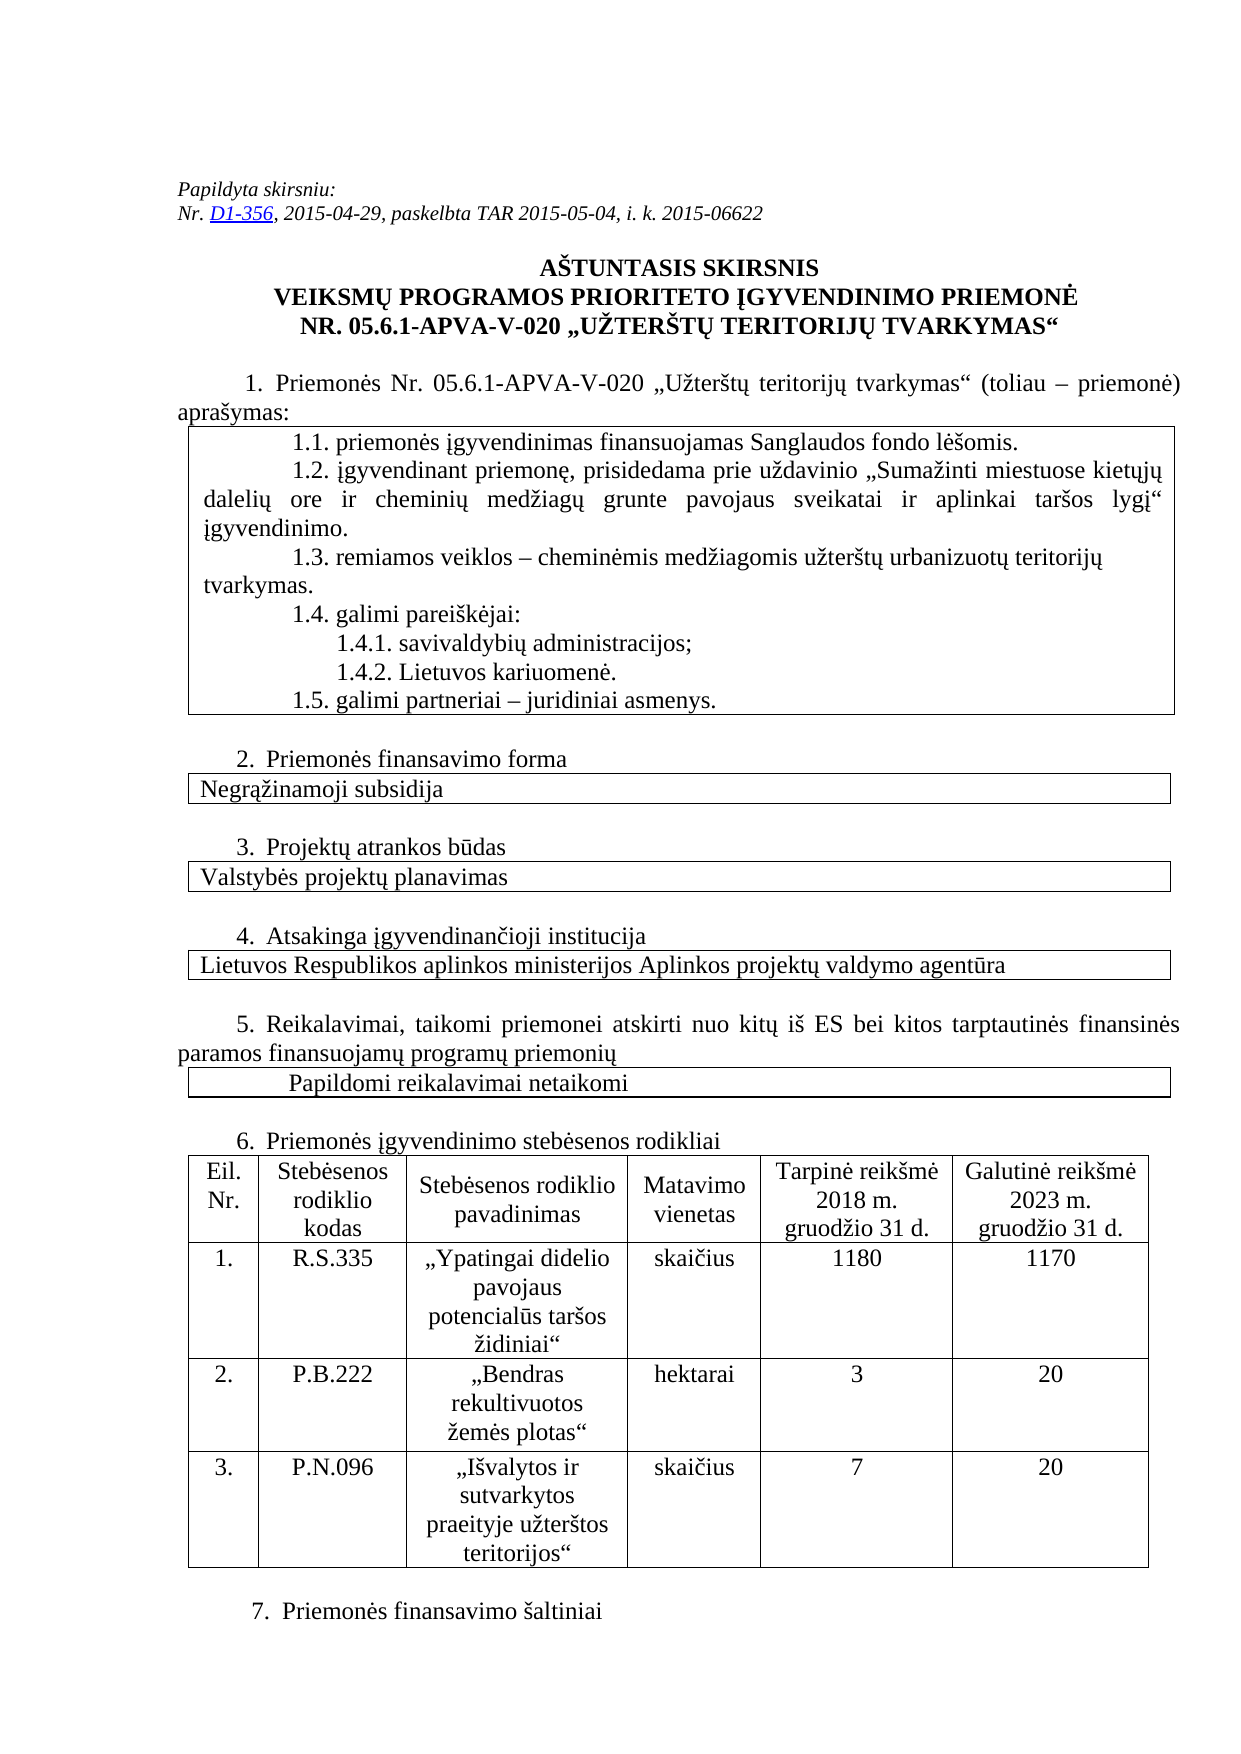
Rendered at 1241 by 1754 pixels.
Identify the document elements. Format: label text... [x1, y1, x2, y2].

table_cell 20 [953, 1359, 1148, 1451]
text Papildyta skirsniu: [177, 176, 1181, 201]
table_header Papildomi reikalavimai netaikomi [189, 1068, 1170, 1096]
table_cell „Ypatingai didelio pavojaus potencialūs taršos židiniai“ [407, 1243, 627, 1358]
text Nr. D1-356, 2015-04-29, paskelbta TAR 2015-05-04, i. k. 2015-06622 [177, 201, 1181, 224]
table_header Valstybės projektų planavimas [189, 862, 1170, 891]
table_cell 1.2. įgyvendinant priemonę, prisidedama prie uždavinio „Sumažinti miestuose kietųjų dalelių ore ir cheminių medžiagų grunte pavojaus sveikatai ir aplinkai taršos lygį“ įgyvendinimo. 1.3. remiamos veiklos – cheminėmis medžiagomis užterštų urbanizuotų teritorijų tvarkymas. 1.4. galimi pareiškėjai: 1.4.1. savivaldybių administracijos; 1.4.2. Lietuvos kariuomenė. 1.5. galimi partneriai – juridiniai asmenys. [189, 456, 1174, 714]
table_cell P.N.096 [259, 1452, 406, 1567]
text VEIKSMŲ PROGRAMOS PRIORITETO ĮGYVENDINIMO PRIEMONĖ NR. 05.6.1-APVA-V-020 „UŽTERŠTŲ TERITORIJŲ TVARKYMAS“ [177, 282, 1181, 339]
table_cell skaičius [628, 1243, 760, 1358]
text AŠTUNTASIS SKIRSNIS [177, 253, 1181, 282]
table_header Stebėsenos rodiklio kodas [259, 1156, 406, 1242]
table_header Stebėsenos rodiklio pavadinimas [407, 1156, 627, 1242]
table_header Galutinė reikšmė 2023 m. gruodžio 31 d. [953, 1156, 1148, 1242]
table_cell R.S.335 [259, 1243, 406, 1358]
table_cell 2. [189, 1359, 258, 1451]
table_cell 3. [189, 1452, 258, 1567]
table_cell „Bendras rekultivuotos žemės plotas“ [407, 1359, 627, 1451]
table_cell „Išvalytos ir sutvarkytos praeityje užterštos teritorijos“ [407, 1452, 627, 1567]
table_header Negrąžinamoji subsidija [189, 774, 1170, 803]
table_cell 3 [761, 1359, 952, 1451]
text 6. Priemonės įgyvendinimo stebėsenos rodikliai [236, 1126, 1181, 1155]
table_cell 1180 [761, 1243, 952, 1358]
text 1. Priemonės Nr. 05.6.1-APVA-V-020 „Užterštų teritorijų tvarkymas“ (toliau – priemonė) aprašymas: [177, 368, 1181, 426]
table_header Matavimo vienetas [628, 1156, 760, 1242]
table_cell 7 [761, 1452, 952, 1567]
text 4. Atsakinga įgyvendinančioji institucija [236, 921, 1181, 949]
table_cell hektarai [628, 1359, 760, 1451]
text 2. Priemonės finansavimo forma [236, 744, 1181, 773]
text 3. Projektų atrankos būdas [236, 832, 1181, 861]
table_header Eil. Nr. [189, 1156, 258, 1242]
table_cell 20 [953, 1452, 1148, 1567]
text 7. Priemonės finansavimo šaltiniai [251, 1596, 1181, 1625]
table_cell P.B.222 [259, 1359, 406, 1451]
table_header Lietuvos Respublikos aplinkos ministerijos Aplinkos projektų valdymo agentūra [189, 951, 1170, 979]
table_cell 1170 [953, 1243, 1148, 1358]
text 5. Reikalavimai, taikomi priemonei atskirti nuo kitų iš ES bei kitos tarptautinės finansinės paramos finansuojamų programų priemonių [177, 1009, 1181, 1067]
table_cell 1. [189, 1243, 258, 1358]
table_header 1.1. priemonės įgyvendinimas finansuojamas Sanglaudos fondo lėšomis. [189, 427, 1174, 456]
table_header Tarpinė reikšmė 2018 m. gruodžio 31 d. [761, 1156, 952, 1242]
table_cell skaičius [628, 1452, 760, 1567]
